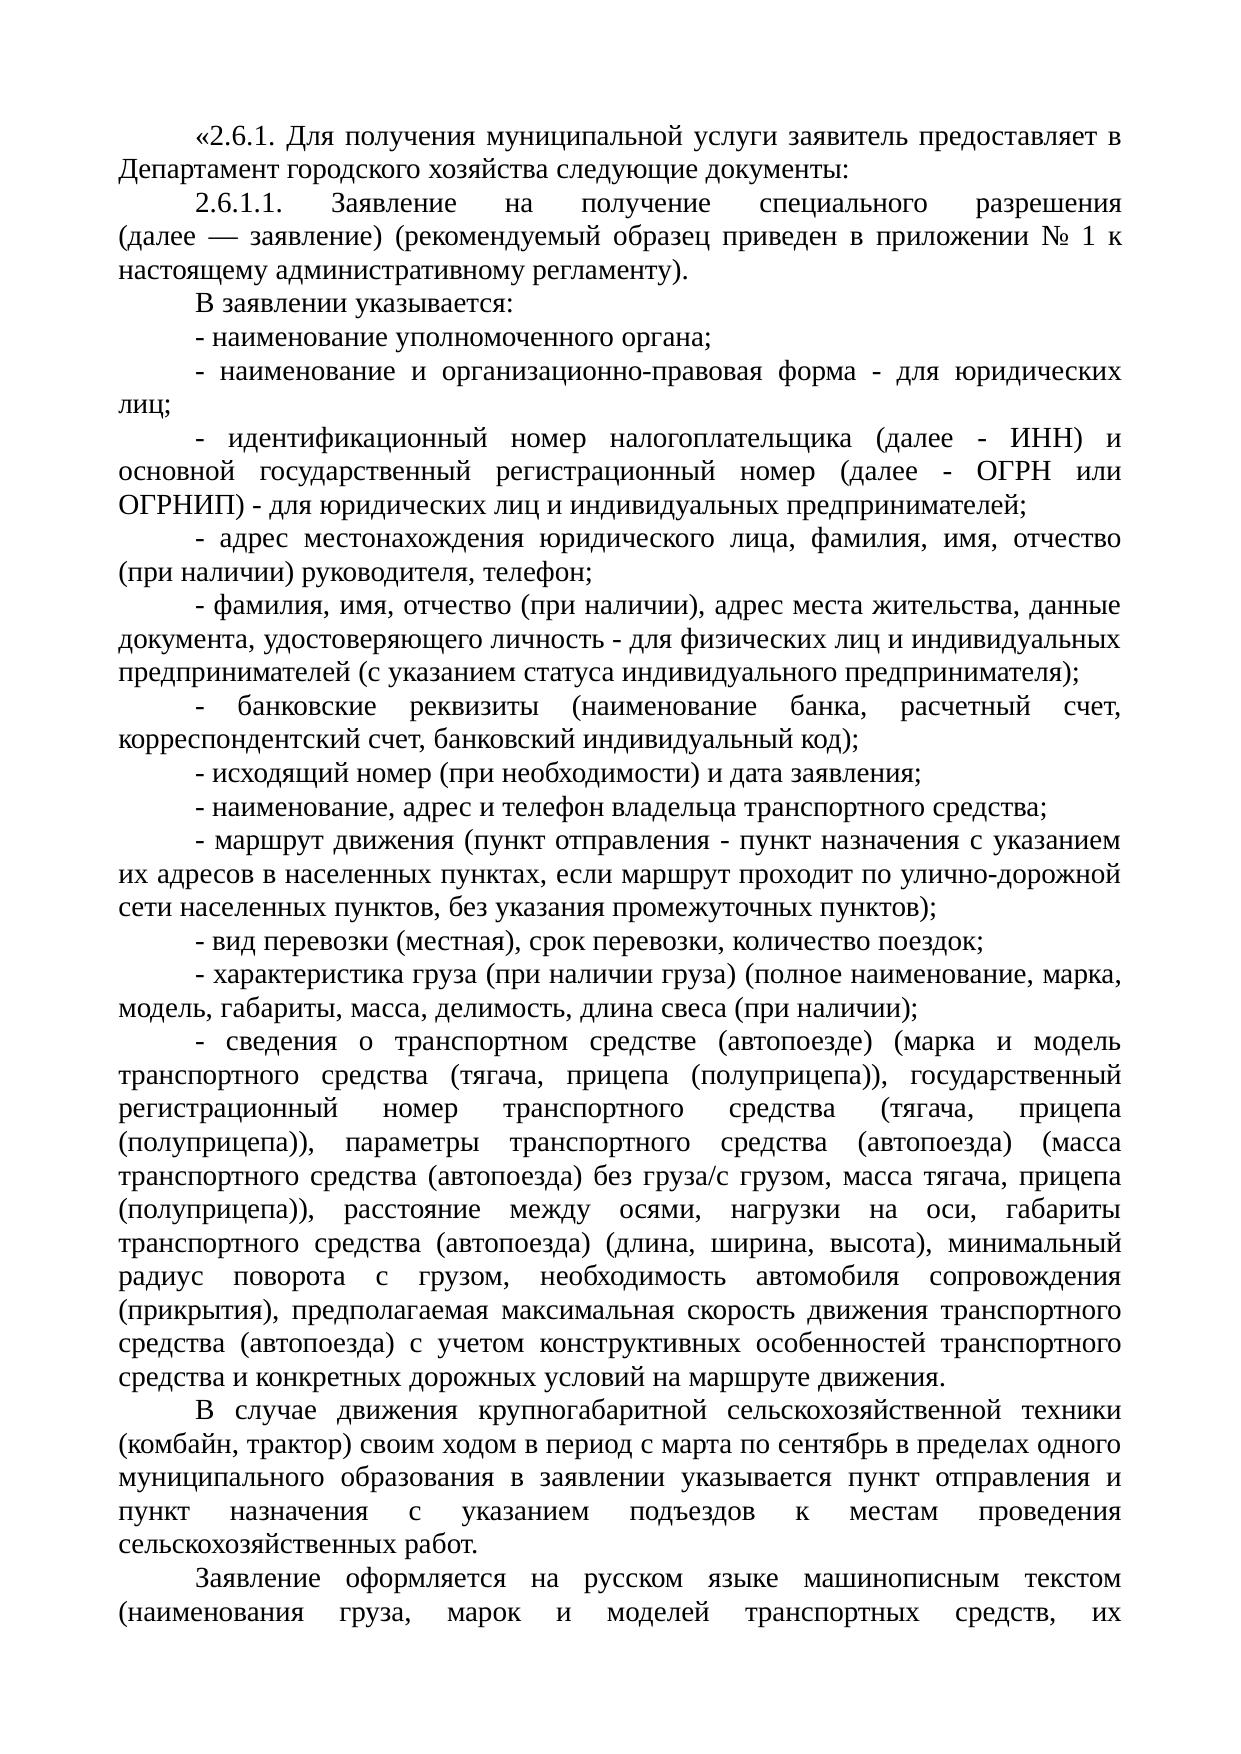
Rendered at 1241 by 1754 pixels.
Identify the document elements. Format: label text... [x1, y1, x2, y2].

text В случае движения крупногабаритной сельскохозяйственной техники (комбайн, трактор) своим ходом в период с марта по сентябрь в пределах одного муниципального образования в заявлении указывается пункт отправления и пункт назначения с указанием подъездов к местам проведения сельскохозяйственных работ. [118, 1393, 1122, 1560]
text - маршрут движения (пункт отправления - пункт назначения с указанием их адресов в населенных пунктах, если маршрут проходит по улично-дорожной сети населенных пунктов, без указания промежуточных пунктов); [118, 822, 1122, 923]
text 2.6.1.1. Заявление на получение специального разрешения (далее — заявление) (рекомендуемый образец приведен в приложении № 1 к настоящему административному регламенту). [118, 185, 1122, 286]
text - характеристика груза (при наличии груза) (полное наименование, марка, модель, габариты, масса, делимость, длина свеса (при наличии); [118, 957, 1122, 1024]
text - банковские реквизиты (наименование банка, расчетный счет, корреспондентский счет, банковский индивидуальный код); [118, 688, 1122, 755]
text «2.6.1. Для получения муниципальной услуги заявитель предоставляет в Департамент городского хозяйства следующие документы: [118, 118, 1122, 185]
text Заявление оформляется на русском языке машинописным текстом (наименования груза, марок и моделей транспортных средств, их [118, 1560, 1122, 1627]
text - фамилия, имя, отчество (при наличии), адрес места жительства, данные документа, удостоверяющего личность - для физических лиц и индивидуальных предпринимателей (с указанием статуса индивидуального предпринимателя); [118, 588, 1122, 688]
text - наименование и организационно-правовая форма - для юридических лиц; [118, 353, 1122, 420]
text - адрес местонахождения юридического лица, фамилия, имя, отчество (при наличии) руководителя, телефон; [118, 521, 1122, 588]
text - сведения о транспортном средстве (автопоезде) (марка и модель транспортного средства (тягача, прицепа (полуприцепа)), государственный регистрационный номер транспортного средства (тягача, прицепа (полуприцепа)), параметры транспортного средства (автопоезда) (масса транспортного средства (автопоезда) без груза/с грузом, масса тягача, прицепа (полуприцепа)), расстояние между осями, нагрузки на оси, габариты транспортного средства (автопоезда) (длина, ширина, высота), минимальный радиус поворота с грузом, необходимость автомобиля сопровождения (прикрытия), предполагаемая максимальная скорость движения транспортного средства (автопоезда) с учетом конструктивных особенностей транспортного средства и конкретных дорожных условий на маршруте движения. [118, 1024, 1122, 1393]
text - наименование, адрес и телефон владельца транспортного средства; [118, 789, 1122, 822]
text - вид перевозки (местная), срок перевозки, количество поездок; [118, 923, 1122, 957]
text - наименование уполномоченного органа; [118, 319, 1122, 353]
text - исходящий номер (при необходимости) и дата заявления; [118, 755, 1122, 789]
text В заявлении указывается: [118, 286, 1122, 319]
text - идентификационный номер налогоплательщика (далее - ИНН) и основной государственный регистрационный номер (далее - ОГРН или ОГРНИП) - для юридических лиц и индивидуальных предпринимателей; [118, 420, 1122, 521]
